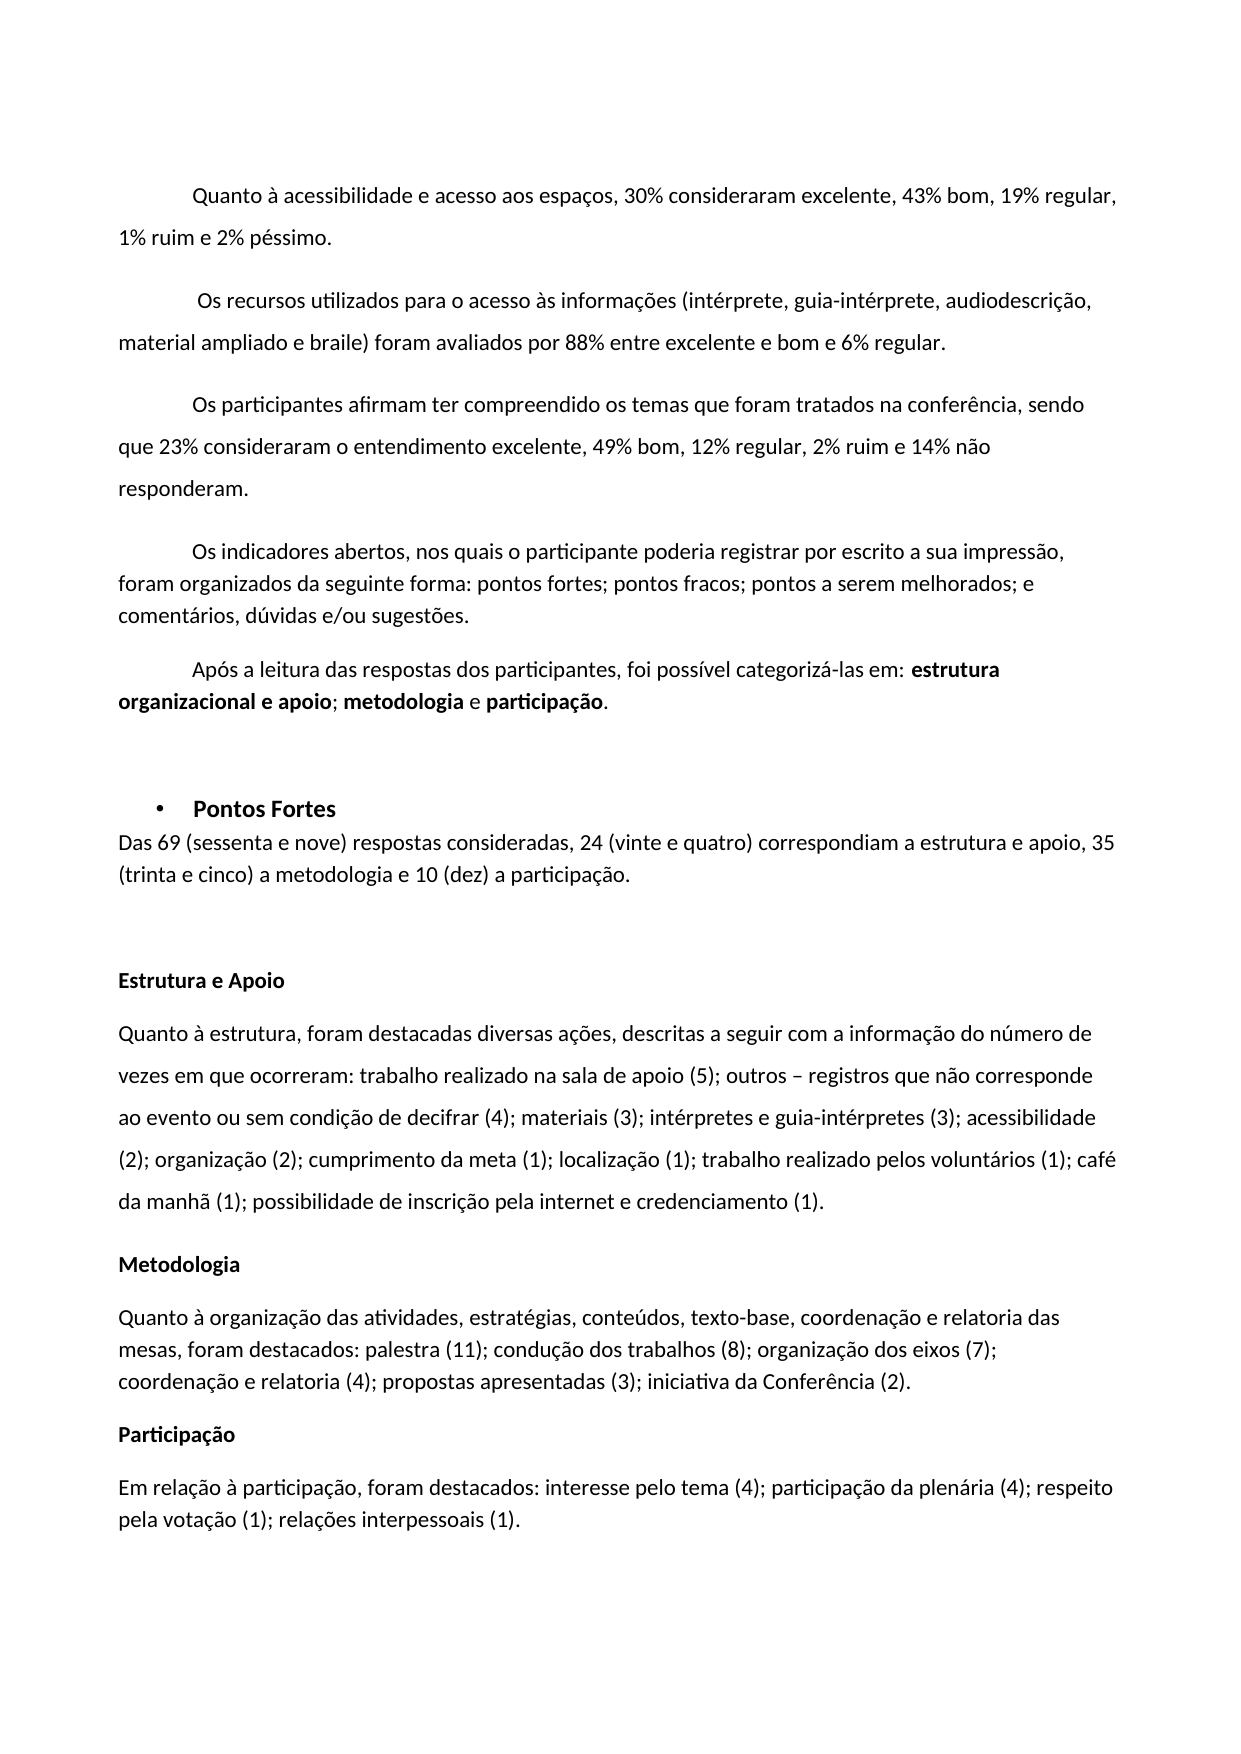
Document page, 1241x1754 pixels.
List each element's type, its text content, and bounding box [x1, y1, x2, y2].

text Quanto à organização das atividades, estratégias, conteúdos, texto-base, coordenação e relatoria das mesas, foram destacados: palestra (11); condução dos trabalhos (8); organização dos eixos (7); coordenação e relatoria (4); propostas apresentadas (3); iniciativa da Conferência (2). [118, 1303, 1122, 1395]
text Os indicadores abertos, nos quais o participante poderia registrar por escrito a sua impressão, foram organizados da seguinte forma: pontos fortes; pontos fracos; pontos a serem melhorados; e comentários, dúvidas e/ou sugestões. [118, 537, 1122, 630]
text Em relação à participação, foram destacados: interesse pelo tema (4); participação da plenária (4); respeito pela votação (1); relações interpessoais (1). [118, 1473, 1122, 1533]
text Metodologia [118, 1250, 1122, 1278]
list Pontos Fortes [156, 793, 1122, 823]
text Após a leitura das respostas dos participantes, foi possível categorizá-las em: estrutura organizacional e apoio; metodologia e participação. [118, 655, 1122, 715]
text Estrutura e Apoio [118, 966, 1122, 994]
text Quanto à estrutura, foram destacadas diversas ações, descritas a seguir com a informação do número de vezes em que ocorreram: trabalho realizado na sala de apoio (5); outros – registros que não corresponde ao evento ou sem condição de decifrar (4); materiais (3); intérpretes e guia-intérpretes (3); acessibilidade (2); organização (2); cumprimento da meta (1); localização (1); trabalho realizado pelos voluntários (1); café da manhã (1); possibilidade de inscrição pela internet e credenciamento (1). [118, 1019, 1122, 1215]
text Quanto à acessibilidade e acesso aos espaços, 30% consideraram excelente, 43% bom, 19% regular, 1% ruim e 2% péssimo. [118, 181, 1122, 251]
text Os recursos utilizados para o acesso às informações (intérprete, guia-intérprete, audiodescrição, material ampliado e braile) foram avaliados por 88% entre excelente e bom e 6% regular. [118, 286, 1122, 356]
text Das 69 (sessenta e nove) respostas consideradas, 24 (vinte e quatro) correspondiam a estrutura e apoio, 35 (trinta e cinco) a metodologia e 10 (dez) a participação. [118, 828, 1122, 888]
text Os participantes afirmam ter compreendido os temas que foram tratados na conferência, sendo que 23% consideraram o entendimento excelente, 49% bom, 12% regular, 2% ruim e 14% não responderam. [118, 391, 1122, 502]
text Participação [118, 1420, 1122, 1448]
